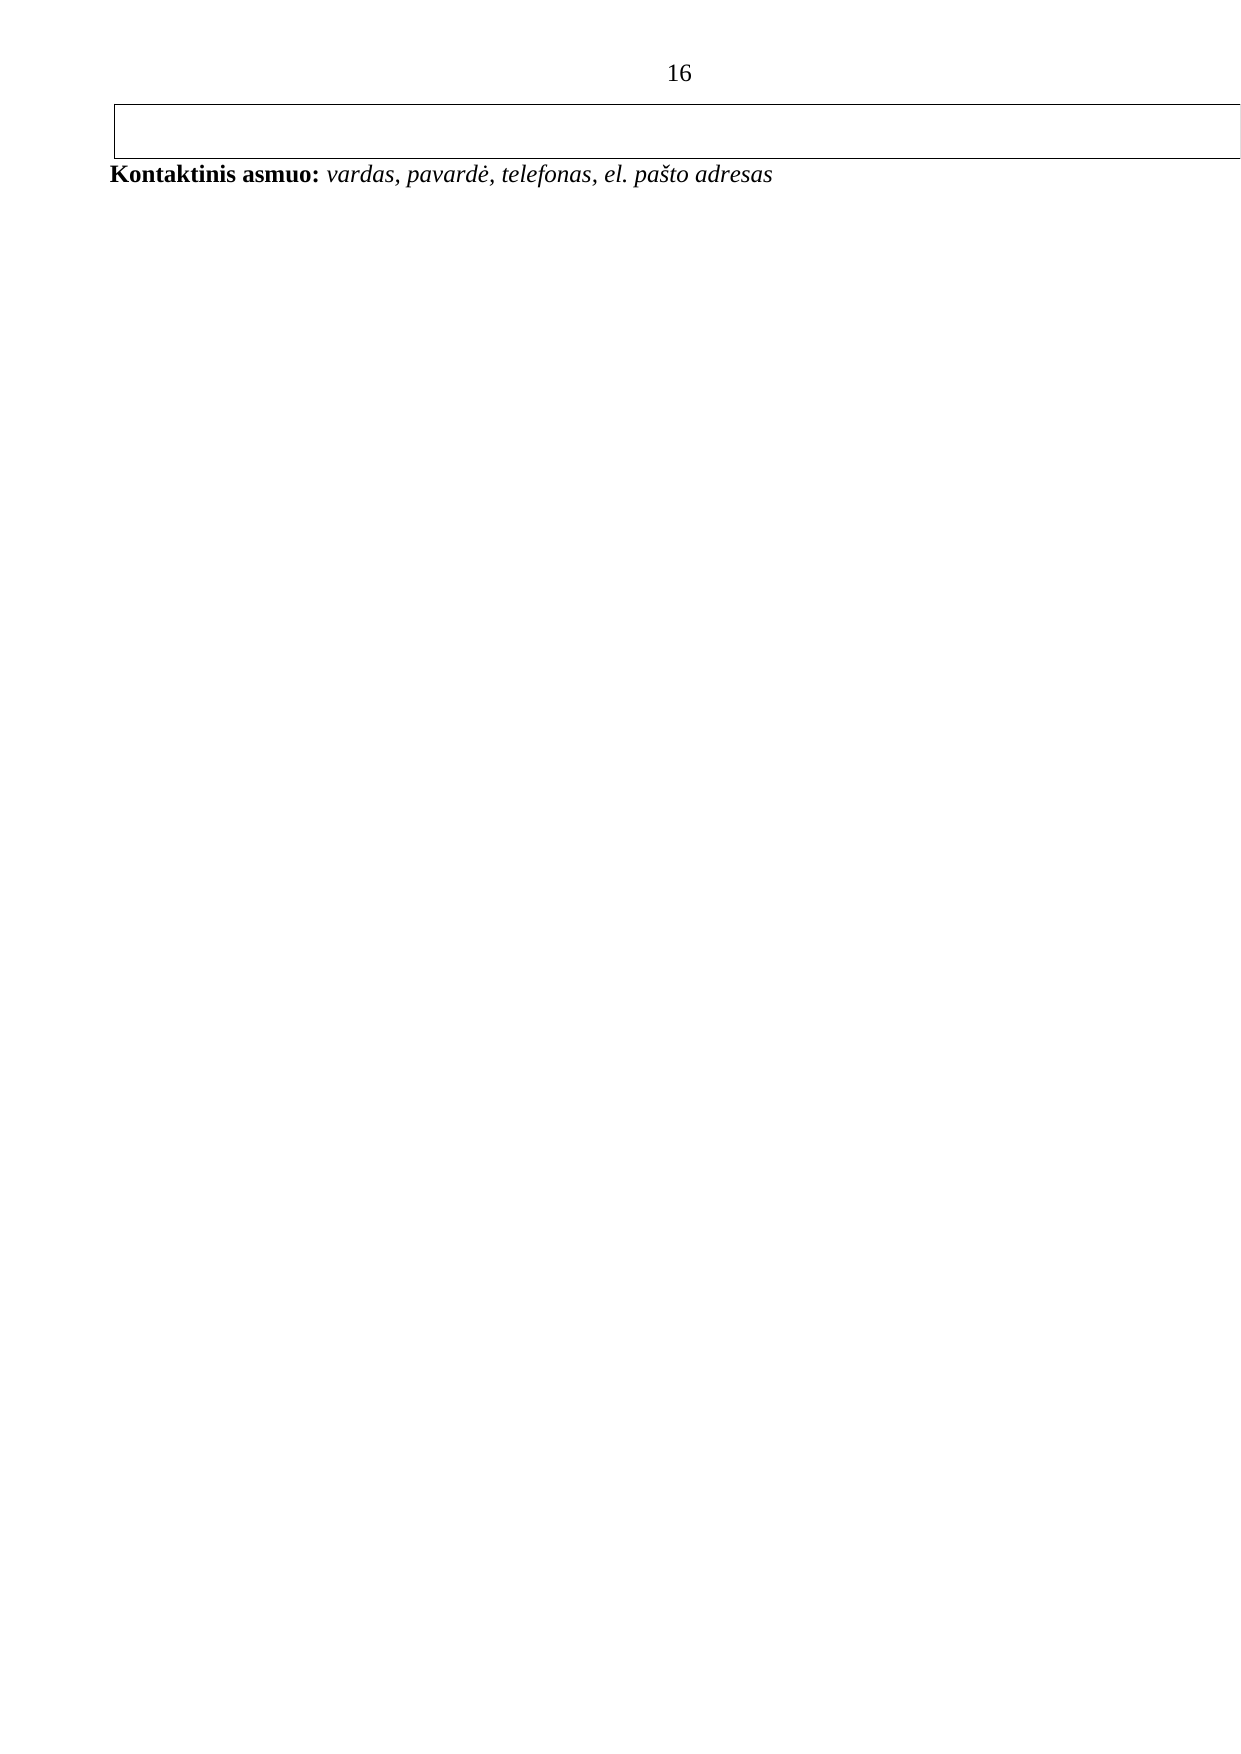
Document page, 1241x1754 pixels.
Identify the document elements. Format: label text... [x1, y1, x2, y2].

text Kontaktinis asmuo: vardas, pavardė, telefonas, el. pašto adresas [103, 159, 1137, 187]
table_header [115, 105, 1240, 158]
